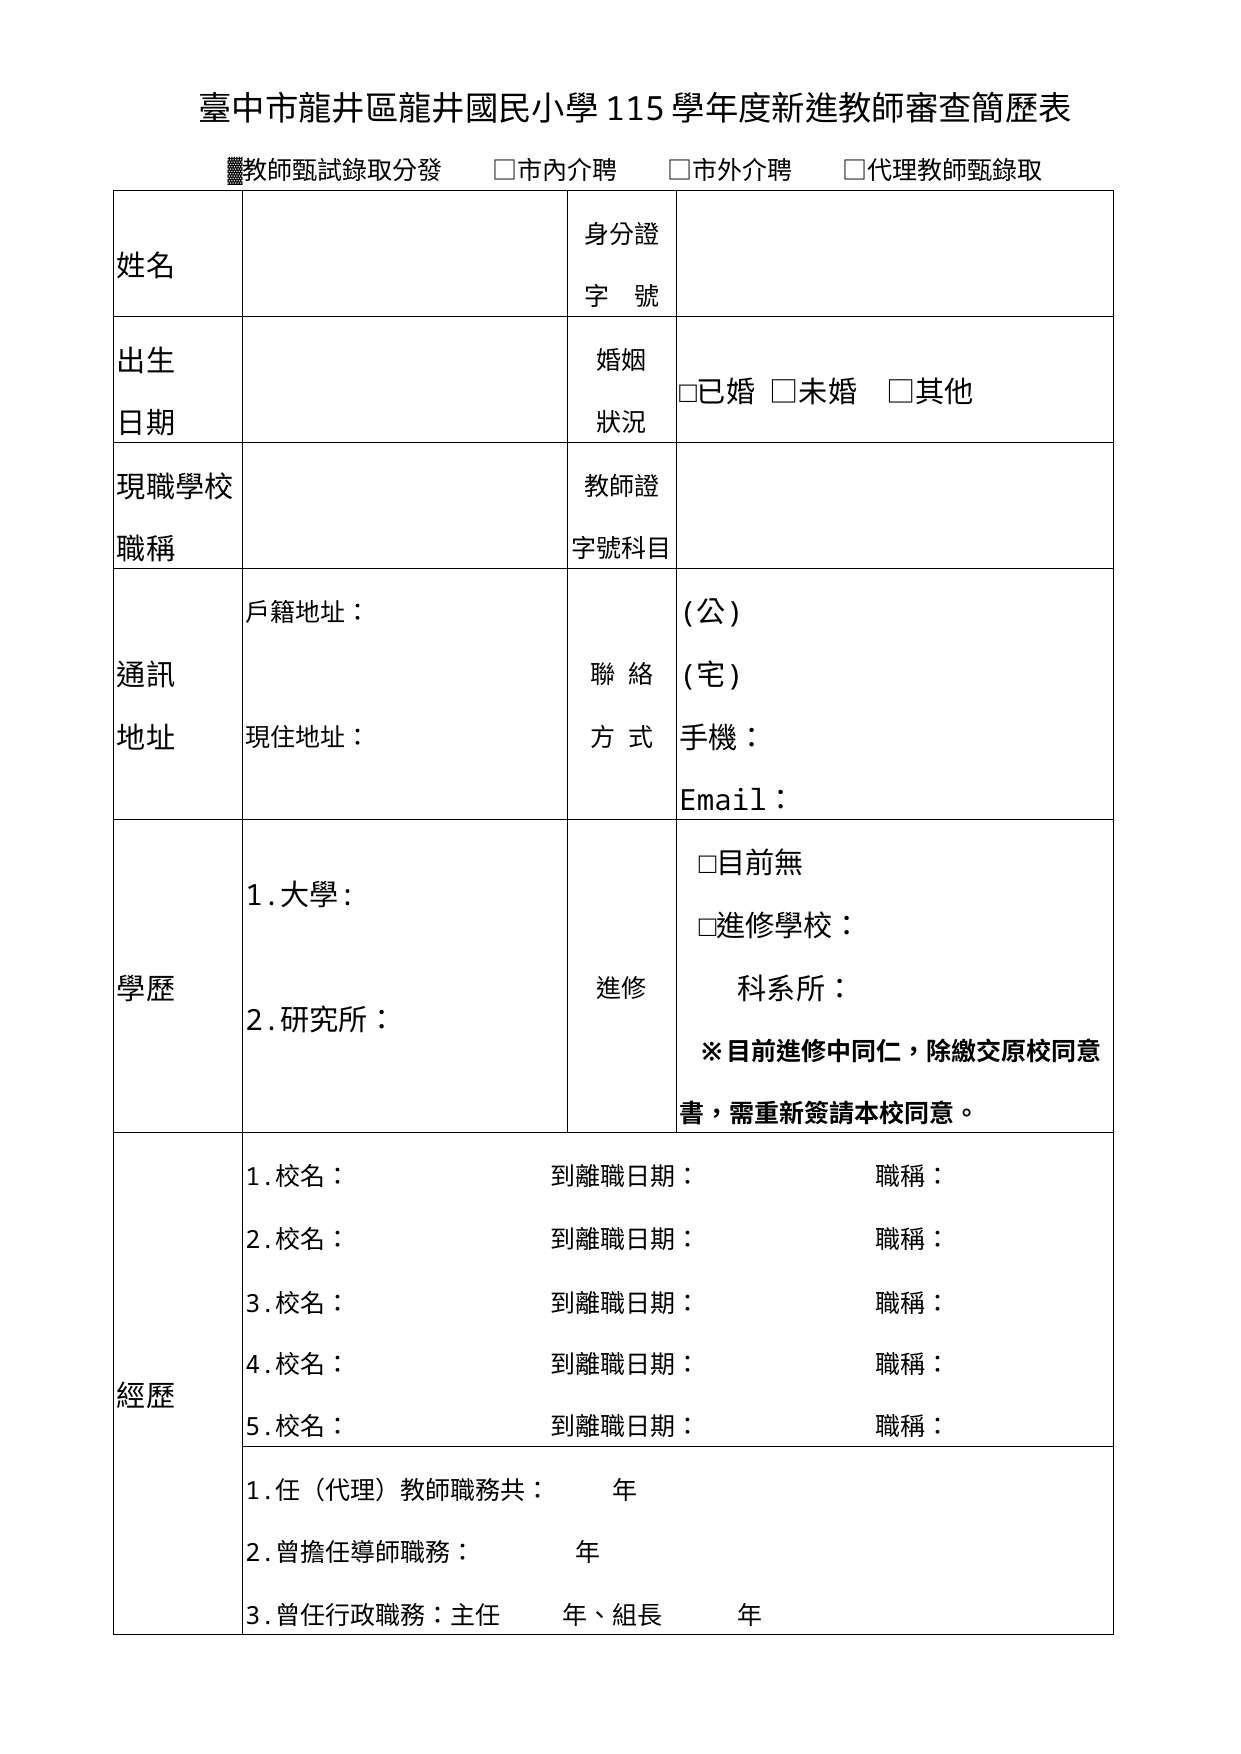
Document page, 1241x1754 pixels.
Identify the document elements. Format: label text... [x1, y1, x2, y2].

table_cell 現職學校 職稱 [114, 443, 242, 568]
table_cell 經歷 [114, 1133, 242, 1634]
table_cell 教師證 字號科目 [568, 443, 676, 568]
table_header [243, 191, 567, 316]
table_cell (公) (宅) 手機： Email： [677, 569, 1113, 819]
table_cell 進修 [568, 820, 676, 1132]
table_cell □目前無 □進修學校： 科系所： ※目前進修中同仁，除繳交原校同意書，需重新簽請本校同意。 [677, 820, 1113, 1132]
table_header 姓名 [114, 191, 242, 316]
text 臺中市龍井區龍井國民小學115學年度新進教師審查簡歷表 ▓教師甄試錄取分發 □市內介聘 □市外介聘 □代理教師甄錄取 [136, 64, 1134, 189]
table_header [677, 191, 1113, 316]
table_cell 1.大學: 2.研究所： [243, 820, 567, 1132]
table_cell [677, 443, 1113, 568]
table_cell 婚姻 狀況 [568, 317, 676, 442]
table_cell 戶籍地址： 現住地址： [243, 569, 567, 819]
table_cell 1.任（代理）教師職務共： 年 2.曾擔任導師職務： 年 3.曾任行政職務：主任 年、組長 年 [243, 1447, 1113, 1634]
table_cell 學歷 [114, 820, 242, 1132]
table_cell 通訊 地址 [114, 569, 242, 819]
table_header 身分證 字 號 [568, 191, 676, 316]
table_cell 聯 絡 方 式 [568, 569, 676, 819]
table_cell 出生 日期 [114, 317, 242, 442]
table_cell □已婚 □未婚 □其他 [677, 317, 1113, 442]
table_cell [243, 317, 567, 442]
table_cell [243, 443, 567, 568]
table_cell 1.校名： 到離職日期： 職稱： 2.校名： 到離職日期： 職稱： 3.校名： 到離職日期： 職稱： 4.校名： 到離職日期： 職稱： 5.校名： 到離職日期： 職稱： [243, 1133, 1113, 1446]
